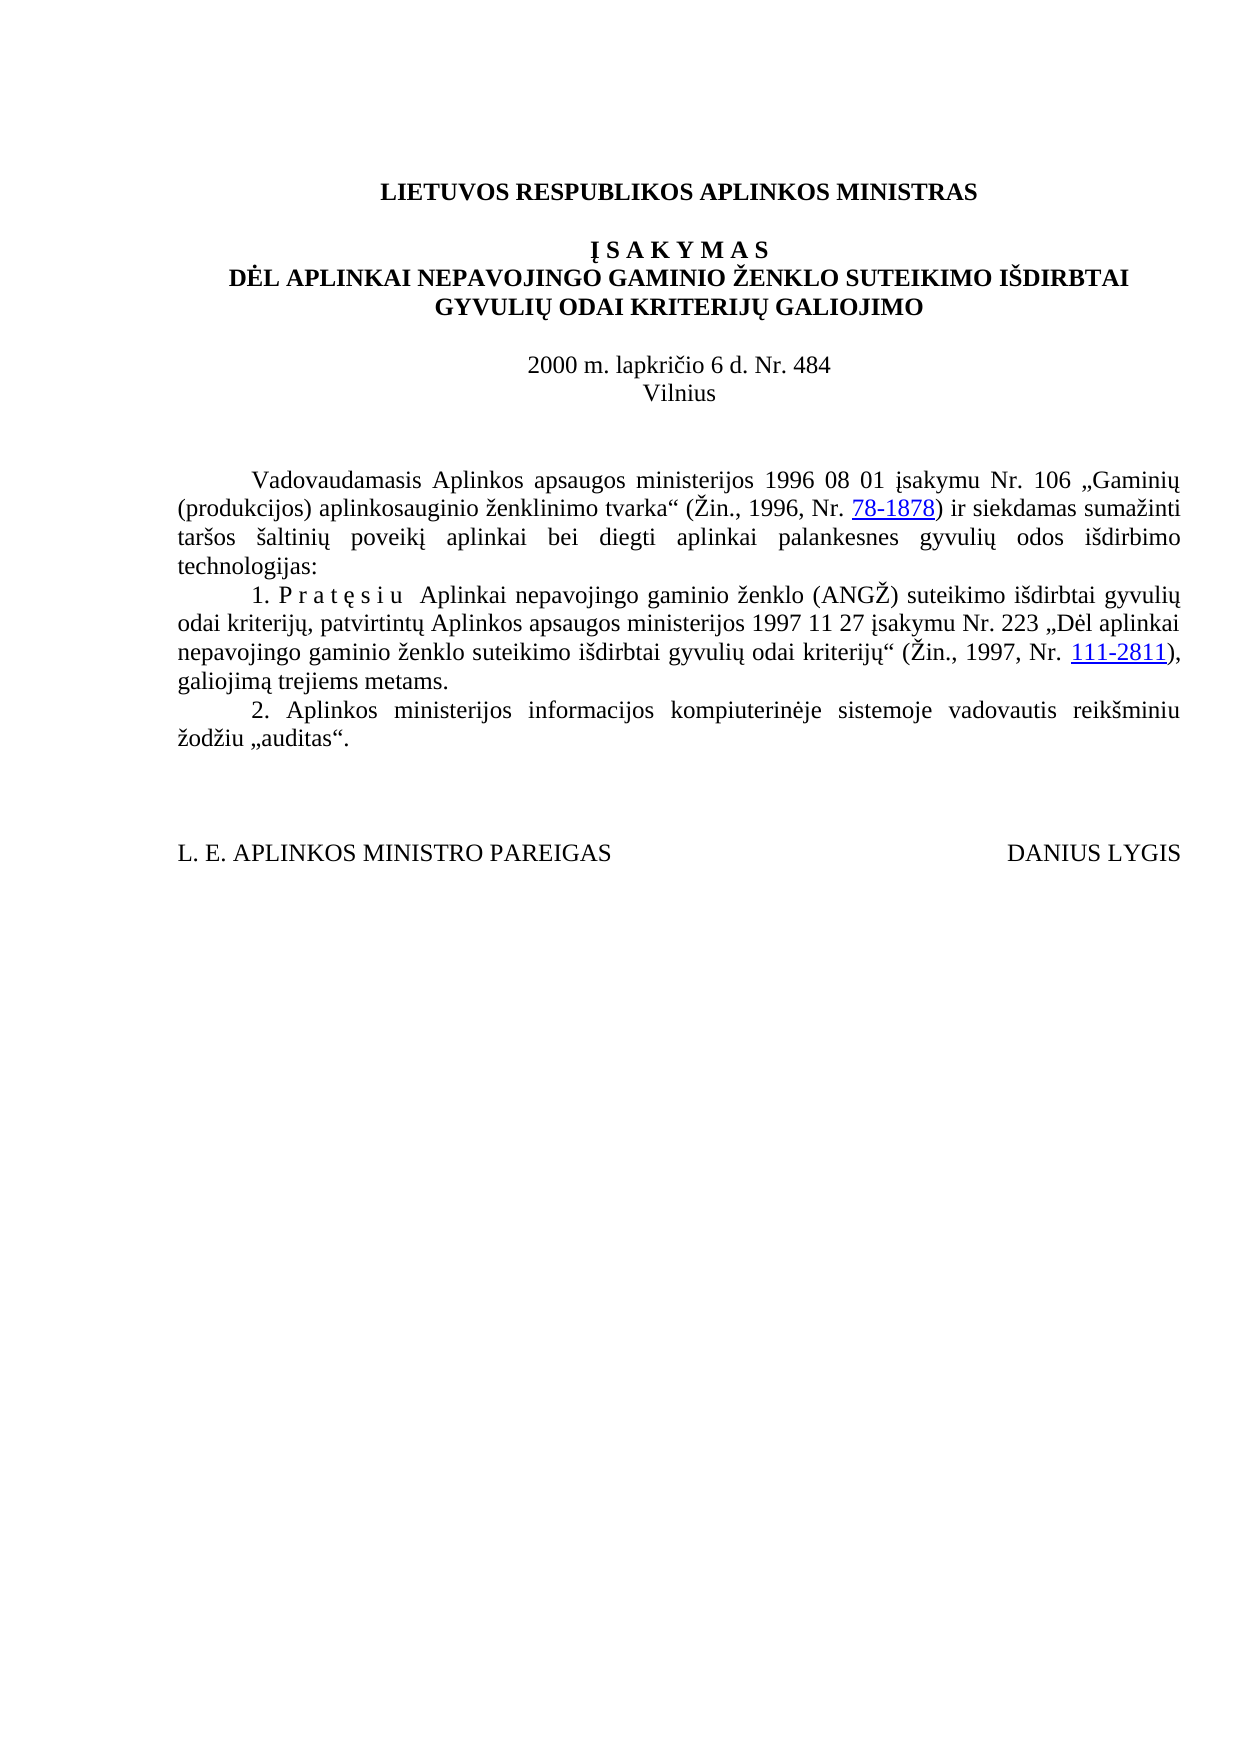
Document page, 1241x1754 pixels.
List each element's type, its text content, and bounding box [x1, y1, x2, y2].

text Į S A K Y M A S [177, 235, 1181, 263]
text 1. Pratęsiu Aplinkai nepavojingo gaminio ženklo (ANGŽ) suteikimo išdirbtai gyvulių odai kriterijų, patvirtintų Aplinkos apsaugos ministerijos 1997 11 27 įsakymu Nr. 223 „Dėl aplinkai nepavojingo gaminio ženklo suteikimo išdirbtai gyvulių odai kriterijų“ (Žin., 1997, Nr. 111-2811), galiojimą trejiems metams. [177, 580, 1181, 695]
text 2. Aplinkos ministerijos informacijos kompiuterinėje sistemoje vadovautis reikšminiu žodžiu „auditas“. [177, 695, 1181, 752]
text L. E. APLINKOS MINISTRO PAREIGAS DANIUS LYGIS [177, 838, 1181, 867]
text DĖL APLINKAI NEPAVOJINGO GAMINIO ŽENKLO SUTEIKIMO IŠDIRBTAI GYVULIŲ ODAI KRITERIJŲ GALIOJIMO [177, 263, 1181, 321]
text Vadovaudamasis Aplinkos apsaugos ministerijos 1996 08 01 įsakymu Nr. 106 „Gaminių (produkcijos) aplinkosauginio ženklinimo tvarka“ (Žin., 1996, Nr. 78-1878) ir siekdamas sumažinti taršos šaltinių poveikį aplinkai bei diegti aplinkai palankesnes gyvulių odos išdirbimo technologijas: [177, 465, 1181, 580]
text Vilnius [177, 378, 1181, 407]
text LIETUVOS RESPUBLIKOS APLINKOS MINISTRAS [177, 177, 1181, 206]
text 2000 m. lapkričio 6 d. Nr. 484 [177, 350, 1181, 378]
